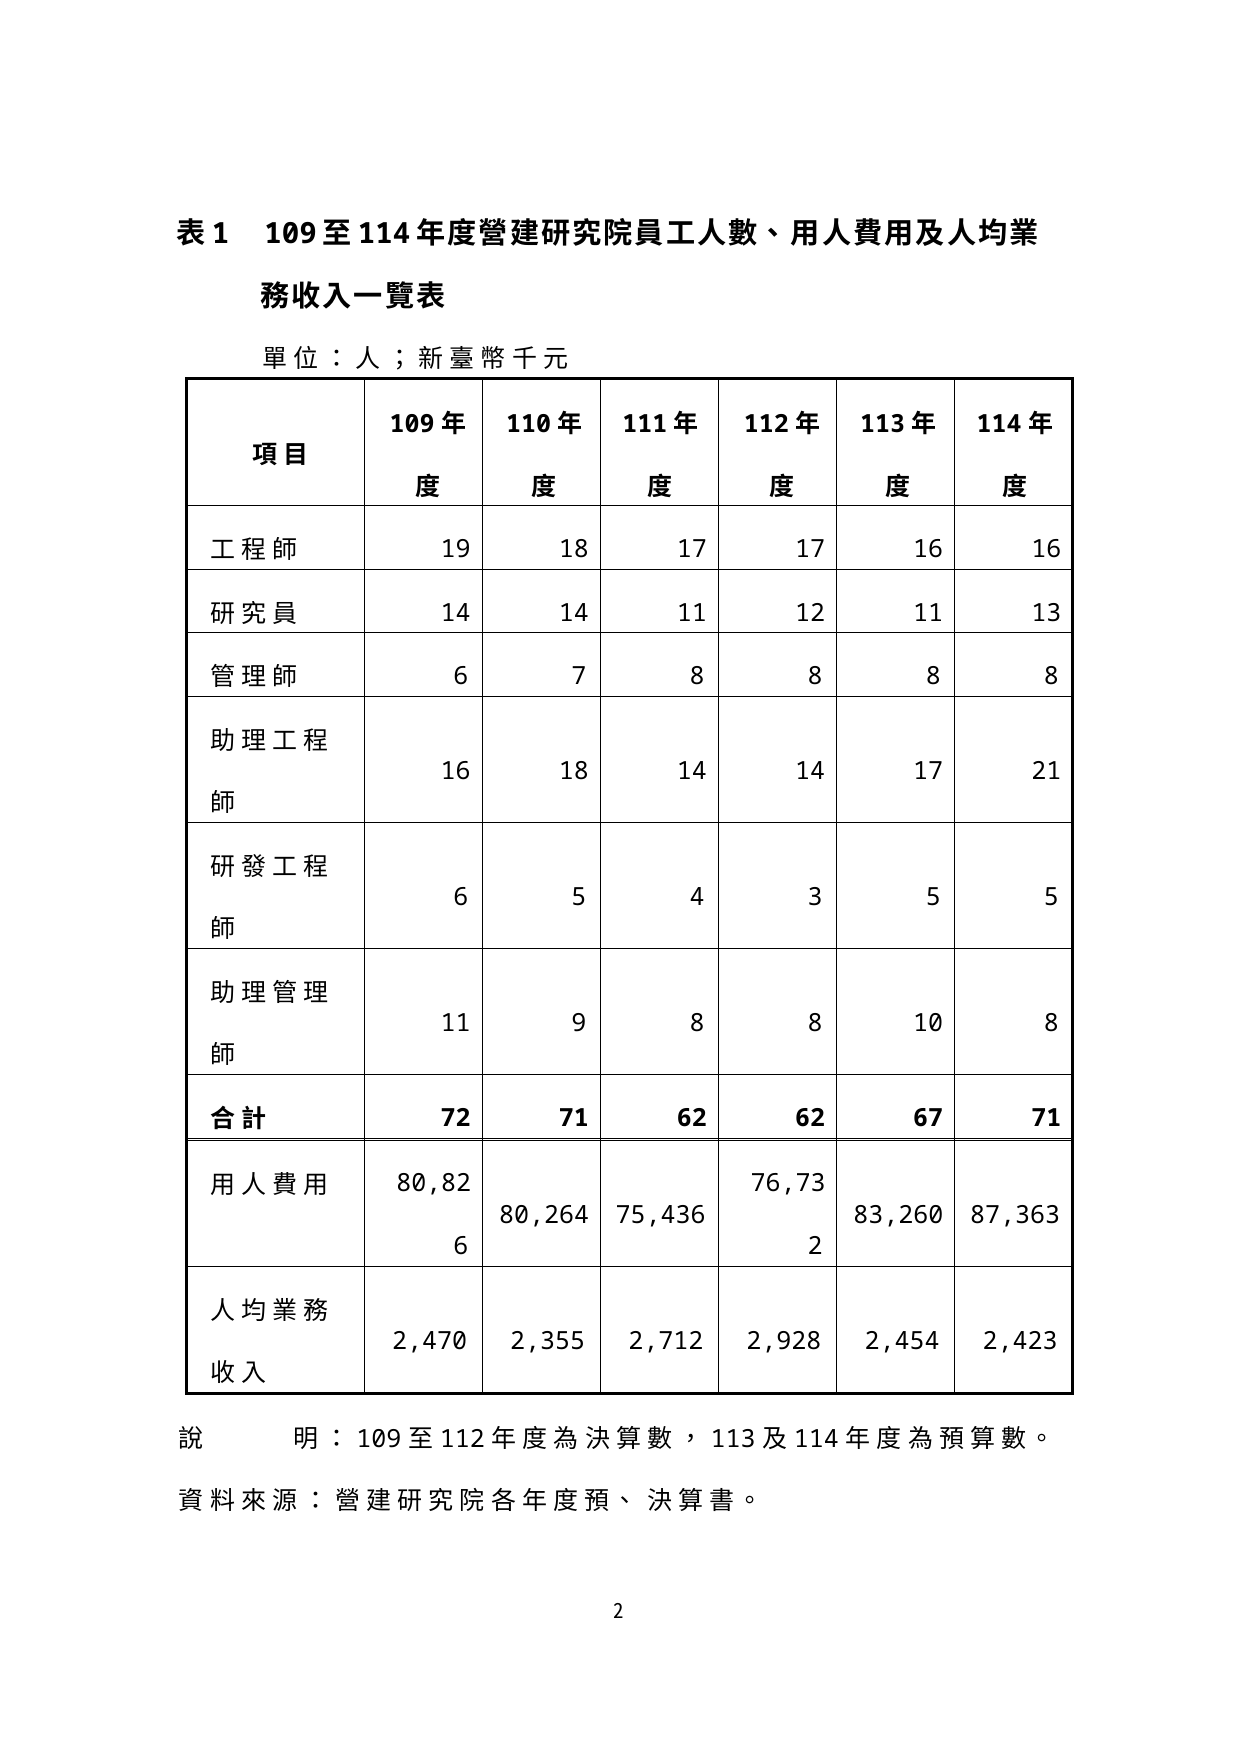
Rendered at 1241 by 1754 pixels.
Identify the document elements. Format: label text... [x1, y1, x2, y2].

table_cell 87,363 [955, 1141, 1071, 1266]
table_cell 16 [365, 697, 482, 822]
table_cell 18 [483, 697, 600, 822]
table_cell 工程師 [188, 506, 364, 569]
table_cell 16 [837, 506, 954, 569]
table_cell 6 [365, 633, 482, 696]
table_header 112年度 [719, 380, 836, 505]
table_cell 8 [955, 949, 1071, 1074]
table_cell 8 [719, 633, 836, 696]
table_cell 17 [601, 506, 718, 569]
table_cell 2,712 [601, 1267, 718, 1392]
table_header 114年度 [955, 380, 1071, 505]
table_cell 19 [365, 506, 482, 569]
table_cell 2,454 [837, 1267, 954, 1392]
table_cell 5 [837, 823, 954, 948]
table_cell 75,436 [601, 1141, 718, 1266]
table_cell 助理管理師 [188, 949, 364, 1074]
table_cell 11 [601, 570, 718, 632]
table_cell 2,928 [719, 1267, 836, 1392]
table_cell 2,470 [365, 1267, 482, 1392]
table_cell 11 [365, 949, 482, 1074]
table_header 項目 [188, 380, 364, 505]
table_cell 14 [483, 570, 600, 632]
table_cell 16 [955, 506, 1071, 569]
table_header 110年度 [483, 380, 600, 505]
table_cell 研發工程師 [188, 823, 364, 948]
table_cell 5 [483, 823, 600, 948]
table_cell 80,826 [365, 1141, 482, 1266]
table_cell 6 [365, 823, 482, 948]
table_cell 17 [719, 506, 836, 569]
table_cell 71 [955, 1075, 1071, 1137]
text 說 明：109至112年度為決算數，113及114年度為預算數。 [176, 1395, 1061, 1457]
table_cell 17 [837, 697, 954, 822]
table_cell 7 [483, 633, 600, 696]
table_cell 14 [601, 697, 718, 822]
table_cell 8 [601, 949, 718, 1074]
table_cell 21 [955, 697, 1071, 822]
table_cell 12 [719, 570, 836, 632]
table_cell 18 [483, 506, 600, 569]
table_cell 用人費用 [188, 1141, 364, 1266]
table_cell 合計 [188, 1075, 364, 1137]
table_cell 62 [601, 1075, 718, 1137]
table_cell 研究員 [188, 570, 364, 632]
table_cell 8 [601, 633, 718, 696]
table_cell 62 [719, 1075, 836, 1137]
table_cell 助理工程師 [188, 697, 364, 822]
table_cell 3 [719, 823, 836, 948]
text 表1 109至114年度營建研究院員工人數、用人費用及人均業務收入一覽表 單位：人；新臺幣千元 [176, 189, 1061, 377]
table_header 109年度 [365, 380, 482, 505]
table_header 113年度 [837, 380, 954, 505]
table_cell 13 [955, 570, 1071, 632]
table_cell 71 [483, 1075, 600, 1137]
table_cell 8 [955, 633, 1071, 696]
table_cell 管理師 [188, 633, 364, 696]
table_cell 11 [837, 570, 954, 632]
table_cell 76,732 [719, 1141, 836, 1266]
table_header 111年度 [601, 380, 718, 505]
table_cell 2,355 [483, 1267, 600, 1392]
table_cell 10 [837, 949, 954, 1074]
table_cell 2,423 [955, 1267, 1071, 1392]
table_cell 14 [365, 570, 482, 632]
table_cell 80,264 [483, 1141, 600, 1266]
table_cell 9 [483, 949, 600, 1074]
table_cell 8 [837, 633, 954, 696]
table_cell 4 [601, 823, 718, 948]
text 資料來源：營建研究院各年度預、決算書。 [176, 1457, 1061, 1520]
table_cell 8 [719, 949, 836, 1074]
table_cell 83,260 [837, 1141, 954, 1266]
table_cell 人均業務收入 [188, 1267, 364, 1392]
table_cell 72 [365, 1075, 482, 1137]
table_cell 5 [955, 823, 1071, 948]
table_cell 14 [719, 697, 836, 822]
table_cell 67 [837, 1075, 954, 1137]
